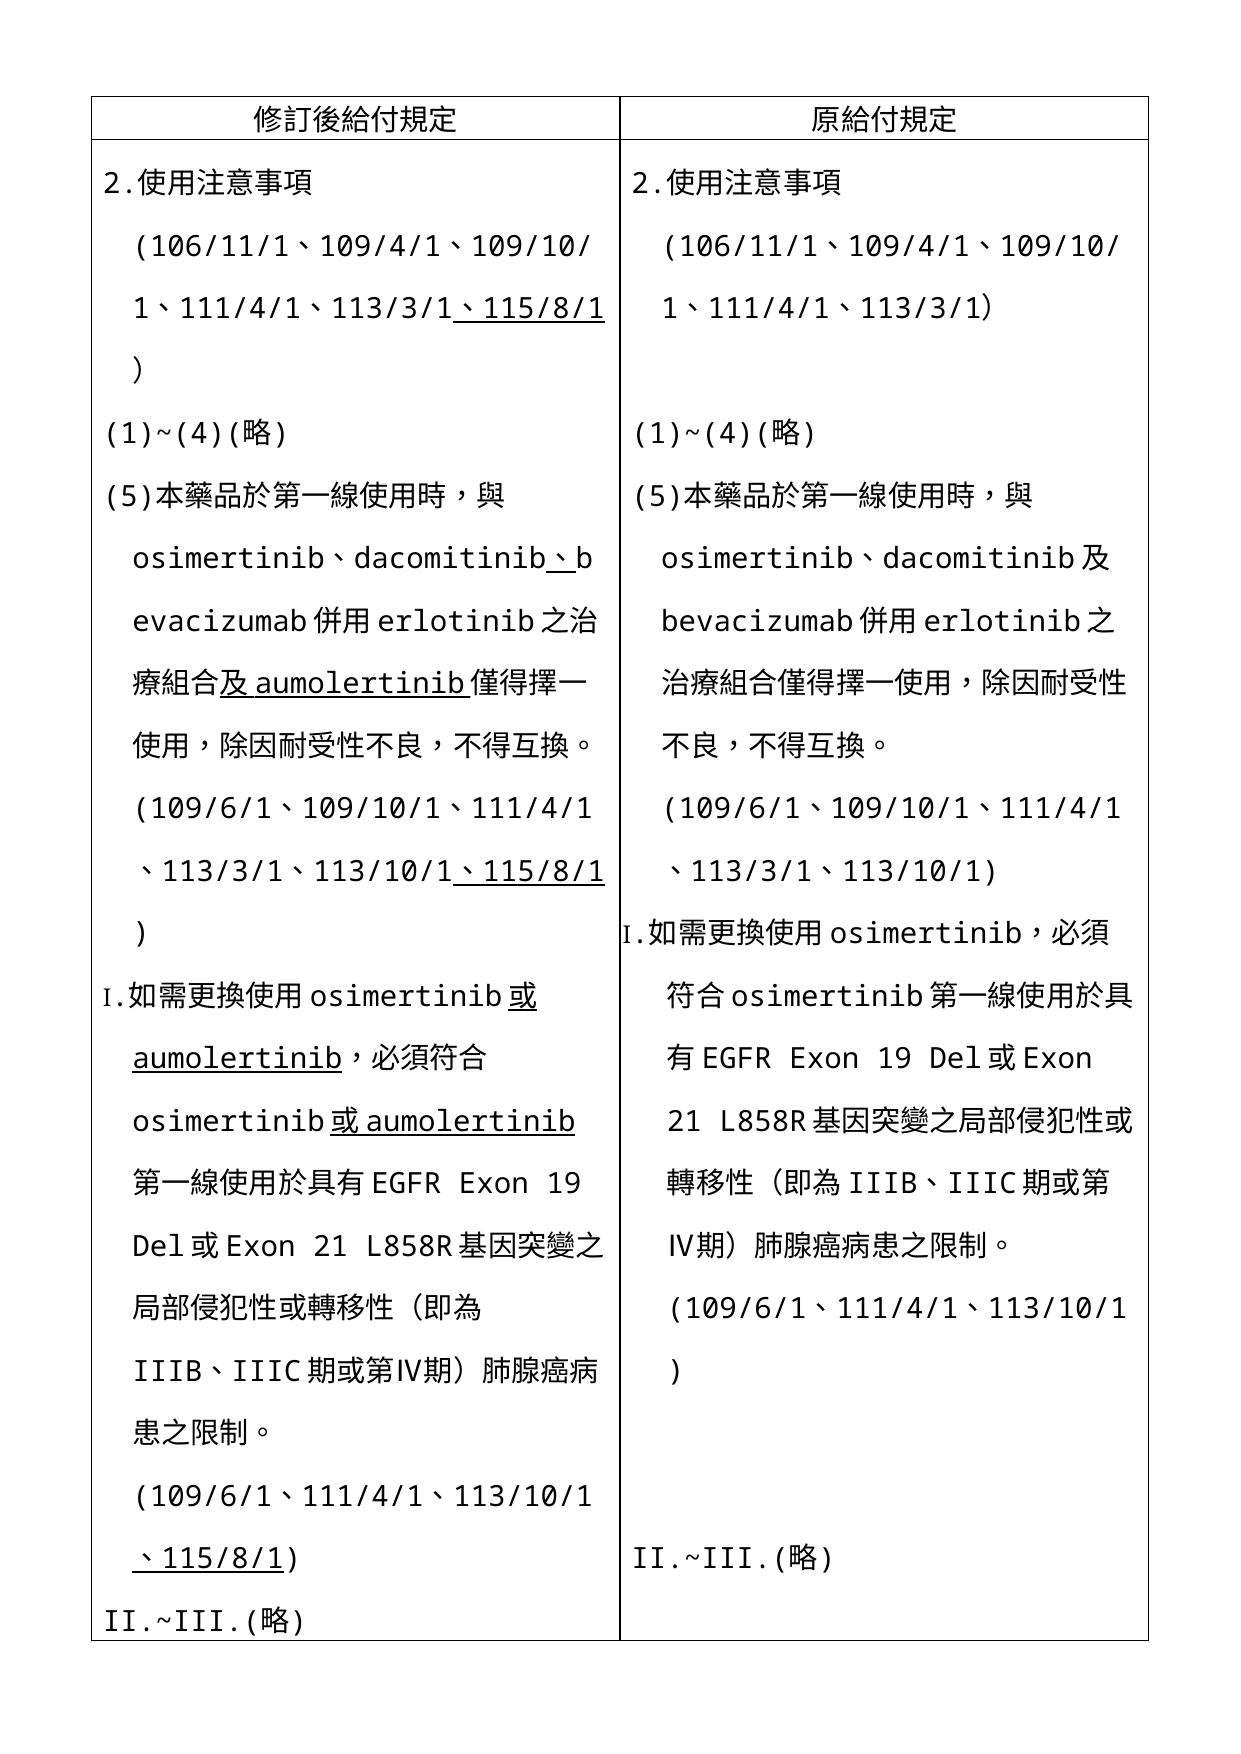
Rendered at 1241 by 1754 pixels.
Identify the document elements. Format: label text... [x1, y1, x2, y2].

table_cell 2.使用注意事項(106/11/1、109/4/1、109/10/1、111/4/1、113/3/1） (1)~(4)(略) (5)本藥品於第一線使用時，與osimertinib、dacomitinib及bevacizumab併用erlotinib之治療組合僅得擇一使用，除因耐受性不良，不得互換。(109/6/1、109/10/1、111/4/1、113/3/1、113/10/1) Ⅰ.如需更換使用osimertinib，必須符合osimertinib第一線使用於具有EGFR Exon 19 Del或Exon 21 L858R基因突變之局部侵犯性或轉移性（即為IIIB、IIIC期或第Ⅳ期）肺腺癌病患之限制。(109/6/1、111/4/1、113/10/1) II.~III.(略) [621, 140, 1148, 1639]
table_cell 2.使用注意事項(106/11/1、109/4/1、109/10/1、111/4/1、113/3/1、115/8/1） (1)~(4)(略) (5)本藥品於第一線使用時，與osimertinib、dacomitinib、bevacizumab併用erlotinib之治療組合及aumolertinib僅得擇一使用，除因耐受性不良，不得互換。(109/6/1、109/10/1、111/4/1、113/3/1、113/10/1、115/8/1) Ⅰ.如需更換使用osimertinib或aumolertinib，必須符合osimertinib或aumolertinib第一線使用於具有EGFR Exon 19 Del或Exon 21 L858R基因突變之局部侵犯性或轉移性（即為IIIB、IIIC期或第Ⅳ期）肺腺癌病患之限制。(109/6/1、111/4/1、113/10/1、115/8/1) II.~III.(略) [92, 140, 619, 1639]
table_header 原給付規定 [621, 97, 1148, 138]
table_header 修訂後給付規定 [92, 97, 619, 138]
